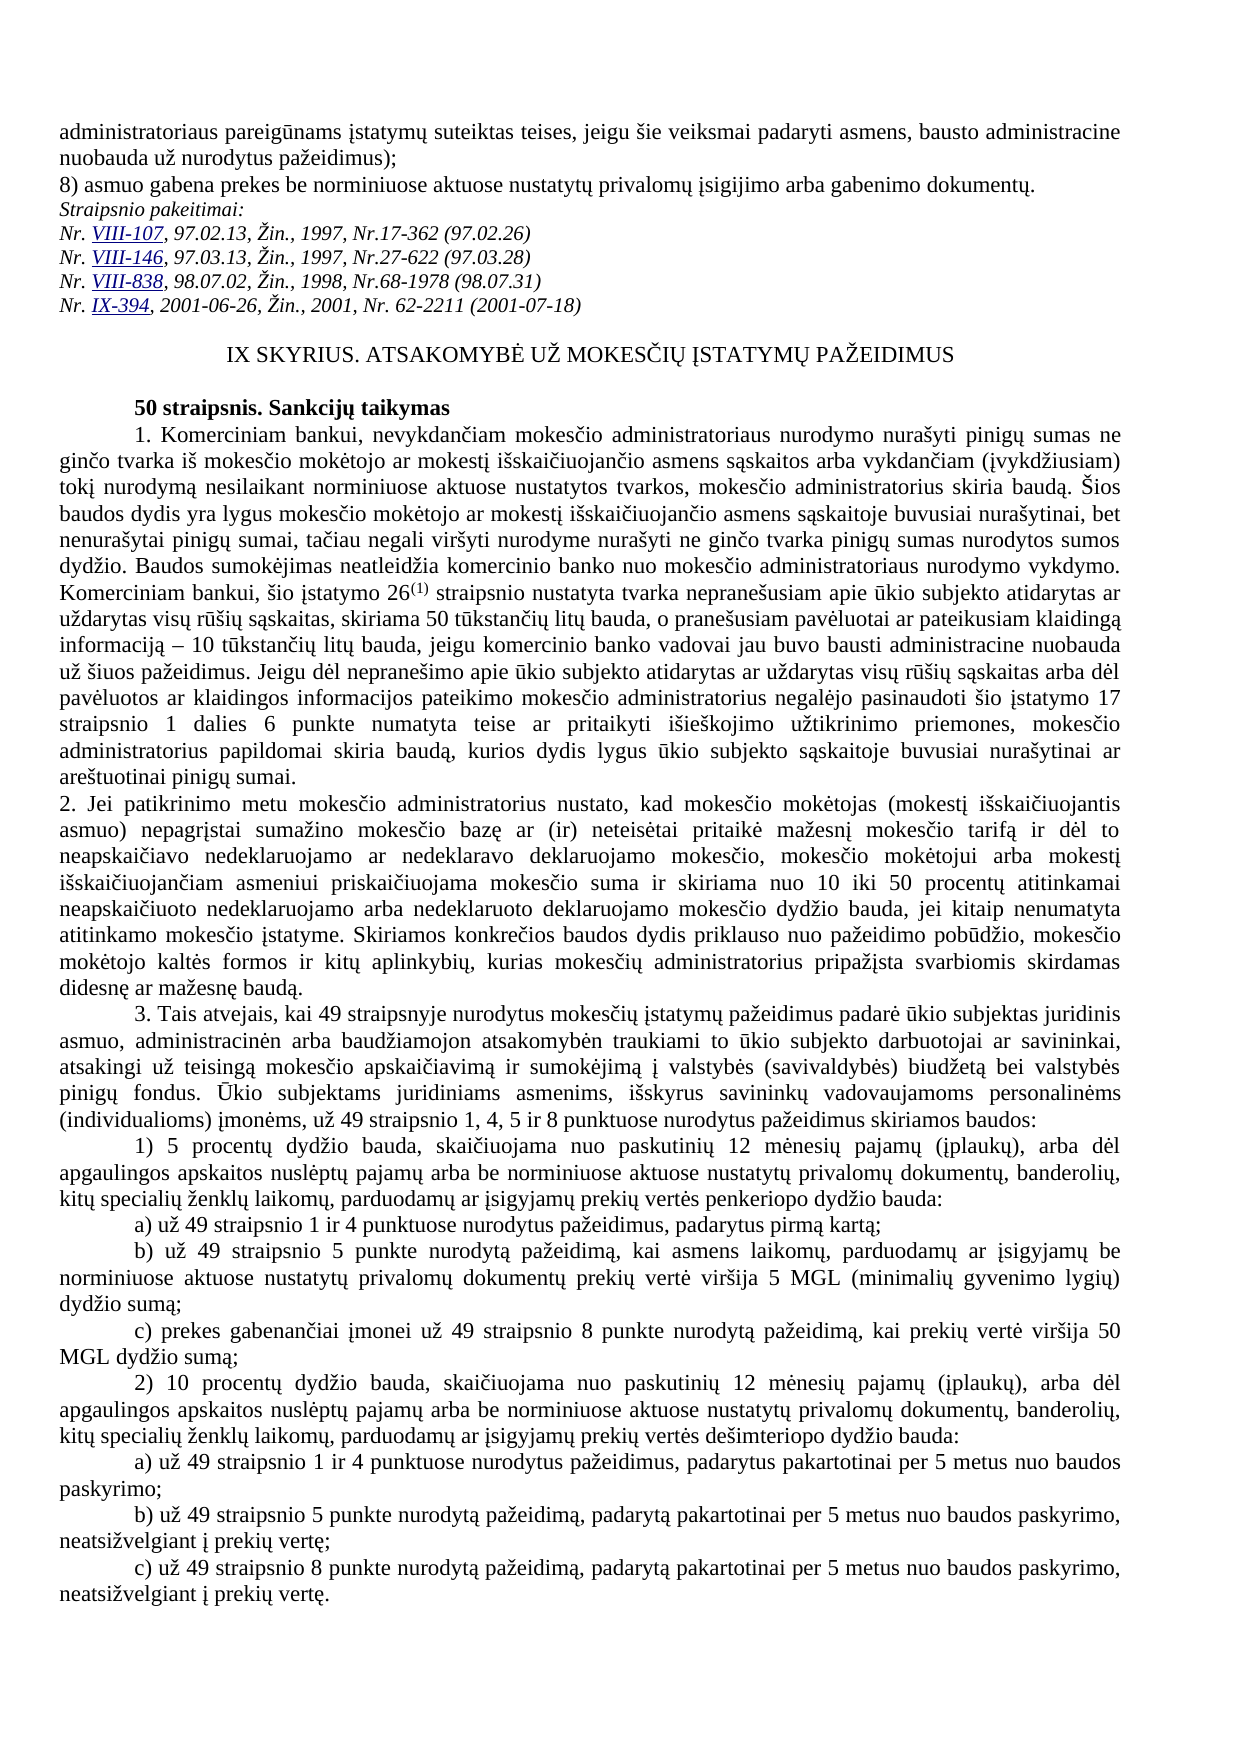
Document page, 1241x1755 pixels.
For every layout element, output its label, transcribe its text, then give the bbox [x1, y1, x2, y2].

text b) už 49 straipsnio 5 punkte nurodytą pažeidimą, kai asmens laikomų, parduodamų ar įsigyjamų be norminiuose aktuose nustatytų privalomų dokumentų prekių vertė viršija 5 MGL (minimalių gyvenimo lygių) dydžio sumą; [59, 1238, 1122, 1317]
text Straipsnio pakeitimai: [59, 197, 1122, 221]
text a) už 49 straipsnio 1 ir 4 punktuose nurodytus pažeidimus, padarytus pakartotinai per 5 metus nuo baudos paskyrimo; [59, 1448, 1122, 1501]
text c) už 49 straipsnio 8 punkte nurodytą pažeidimą, padarytą pakartotinai per 5 metus nuo baudos paskyrimo, neatsižvelgiant į prekių vertę. [59, 1554, 1122, 1607]
text 2) 10 procentų dydžio bauda, skaičiuojama nuo paskutinių 12 mėnesių pajamų (įplaukų), arba dėl apgaulingos apskaitos nuslėptų pajamų arba be norminiuose aktuose nustatytų privalomų dokumentų, banderolių, kitų specialių ženklų laikomų, parduodamų ar įsigyjamų prekių vertės dešimteriopo dydžio bauda: [59, 1369, 1122, 1448]
text 1. Komerciniam bankui, nevykdančiam mokesčio administratoriaus nurodymo nurašyti pinigų sumas ne ginčo tvarka iš mokesčio mokėtojo ar mokestį išskaičiuojančio asmens sąskaitos arba vykdančiam (įvykdžiusiam) tokį nurodymą nesilaikant norminiuose aktuose nustatytos tvarkos, mokesčio administratorius skiria baudą. Šios baudos dydis yra lygus mokesčio mokėtojo ar mokestį išskaičiuojančio asmens sąskaitoje buvusiai nurašytinai, bet nenurašytai pinigų sumai, tačiau negali viršyti nurodyme nurašyti ne ginčo tvarka pinigų sumas nurodytos sumos dydžio. Baudos sumokėjimas neatleidžia komercinio banko nuo mokesčio administratoriaus nurodymo vykdymo. Komerciniam bankui, šio įstatymo 26(1) straipsnio nustatyta tvarka nepranešusiam apie ūkio subjekto atidarytas ar uždarytas visų rūšių sąskaitas, skiriama 50 tūkstančių litų bauda, o pranešusiam pavėluotai ar pateikusiam klaidingą informaciją – 10 tūkstančių litų bauda, jeigu komercinio banko vadovai jau buvo bausti administracine nuobauda už šiuos pažeidimus. Jeigu dėl nepranešimo apie ūkio subjekto atidarytas ar uždarytas visų rūšių sąskaitas arba dėl pavėluotos ar klaidingos informacijos pateikimo mokesčio administratorius negalėjo pasinaudoti šio įstatymo 17 straipsnio 1 dalies 6 punkte numatyta teise ar pritaikyti išieškojimo užtikrinimo priemones, mokesčio administratorius papildomai skiria baudą, kurios dydis lygus ūkio subjekto sąskaitoje buvusiai nurašytinai ar areštuotinai pinigų sumai. [59, 421, 1122, 789]
text Nr. VIII-107, 97.02.13, Žin., 1997, Nr.17-362 (97.02.26) [59, 221, 1122, 245]
text Nr. VIII-838, 98.07.02, Žin., 1998, Nr.68-1978 (98.07.31) [59, 269, 1122, 293]
text 2. Jei patikrinimo metu mokesčio administratorius nustato, kad mokesčio mokėtojas (mokestį išskaičiuojantis asmuo) nepagrįstai sumažino mokesčio bazę ar (ir) neteisėtai pritaikė mažesnį mokesčio tarifą ir dėl to neapskaičiavo nedeklaruojamo ar nedeklaravo deklaruojamo mokesčio, mokesčio mokėtojui arba mokestį išskaičiuojančiam asmeniui priskaičiuojama mokesčio suma ir skiriama nuo 10 iki 50 procentų atitinkamai neapskaičiuoto nedeklaruojamo arba nedeklaruoto deklaruojamo mokesčio dydžio bauda, jei kitaip nenumatyta atitinkamo mokesčio įstatyme. Skiriamos konkrečios baudos dydis priklauso nuo pažeidimo pobūdžio, mokesčio mokėtojo kaltės formos ir kitų aplinkybių, kurias mokesčių administratorius pripažįsta svarbiomis skirdamas didesnę ar mažesnę baudą. [59, 789, 1122, 1000]
text b) už 49 straipsnio 5 punkte nurodytą pažeidimą, padarytą pakartotinai per 5 metus nuo baudos paskyrimo, neatsižvelgiant į prekių vertę; [59, 1501, 1122, 1554]
text IX SKYRIUS. ATSAKOMYBĖ UŽ MOKESČIŲ ĮSTATYMŲ PAŽEIDIMUS [59, 342, 1122, 368]
text c) prekes gabenančiai įmonei už 49 straipsnio 8 punkte nurodytą pažeidimą, kai prekių vertė viršija 50 MGL dydžio sumą; [59, 1317, 1122, 1369]
text 1) 5 procentų dydžio bauda, skaičiuojama nuo paskutinių 12 mėnesių pajamų (įplaukų), arba dėl apgaulingos apskaitos nuslėptų pajamų arba be norminiuose aktuose nustatytų privalomų dokumentų, banderolių, kitų specialių ženklų laikomų, parduodamų ar įsigyjamų prekių vertės penkeriopo dydžio bauda: [59, 1132, 1122, 1211]
text a) už 49 straipsnio 1 ir 4 punktuose nurodytus pažeidimus, padarytus pirmą kartą; [59, 1211, 1122, 1238]
text Nr. IX-394, 2001-06-26, Žin., 2001, Nr. 62-2211 (2001-07-18) [59, 293, 1122, 317]
text 50 straipsnis. Sankcijų taikymas [59, 394, 1122, 421]
text 3. Tais atvejais, kai 49 straipsnyje nurodytus mokesčių įstatymų pažeidimus padarė ūkio subjektas juridinis asmuo, administracinėn arba baudžiamojon atsakomybėn traukiami to ūkio subjekto darbuotojai ar savininkai, atsakingi už teisingą mokesčio apskaičiavimą ir sumokėjimą į valstybės (savivaldybės) biudžetą bei valstybės pinigų fondus. Ūkio subjektams juridiniams asmenims, išskyrus savininkų vadovaujamoms personalinėms (individualioms) įmonėms, už 49 straipsnio 1, 4, 5 ir 8 punktuose nurodytus pažeidimus skiriamos baudos: [59, 1000, 1122, 1132]
text administratoriaus pareigūnams įstatymų suteiktas teises, jeigu šie veiksmai padaryti asmens, bausto administracine nuobauda už nurodytus pažeidimus); [59, 118, 1122, 171]
text 8) asmuo gabena prekes be norminiuose aktuose nustatytų privalomų įsigijimo arba gabenimo dokumentų. [59, 171, 1122, 197]
text Nr. VIII-146, 97.03.13, Žin., 1997, Nr.27-622 (97.03.28) [59, 245, 1122, 269]
